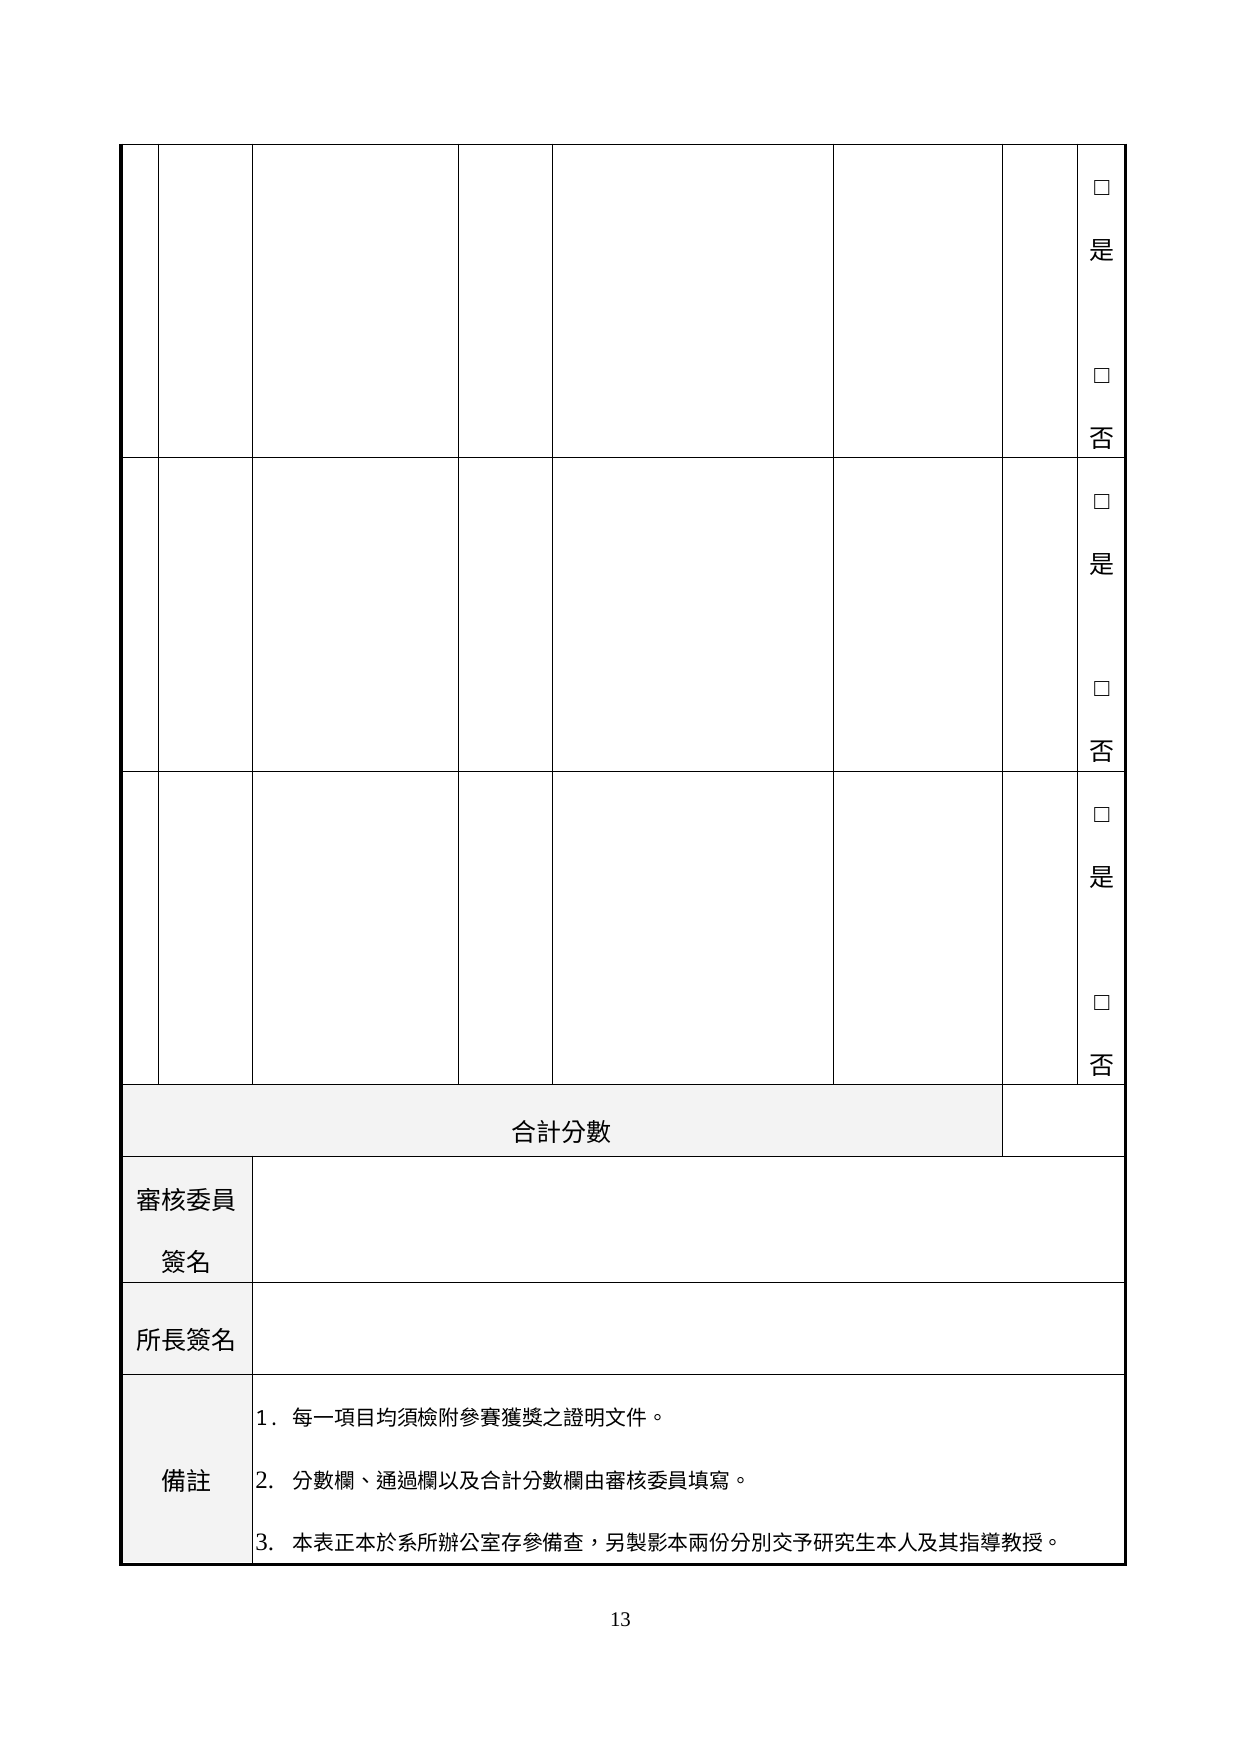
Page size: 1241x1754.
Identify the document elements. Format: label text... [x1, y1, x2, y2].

table_cell [1003, 772, 1077, 1084]
table_cell [159, 772, 252, 1084]
table_cell [1003, 1085, 1124, 1156]
table_cell [159, 145, 252, 457]
table_cell [253, 1283, 1124, 1374]
table_cell [553, 458, 833, 771]
table_cell [834, 145, 1002, 457]
table_cell [253, 1157, 1124, 1282]
table_cell [553, 145, 833, 457]
table_cell [553, 772, 833, 1084]
table_cell □ 是 □ 否 [1078, 772, 1124, 1084]
table_cell [834, 458, 1002, 771]
table_cell [459, 458, 552, 771]
table_cell [1003, 145, 1077, 457]
table_cell [253, 772, 458, 1084]
table_cell [253, 145, 458, 457]
table_cell 所長簽名 [123, 1283, 252, 1374]
table_cell [123, 458, 158, 771]
table_cell [459, 772, 552, 1084]
table_cell □ 是 □ 否 [1078, 458, 1124, 771]
table_cell [834, 772, 1002, 1084]
table_cell 合計分數 [123, 1085, 1002, 1156]
table_cell [1003, 458, 1077, 771]
table_cell [253, 458, 458, 771]
table_cell □ 是 □ 否 [1078, 145, 1124, 457]
table_cell [123, 145, 158, 457]
table_cell 每一項目均須檢附參賽獲獎之證明文件。 分數欄、通過欄以及合計分數欄由審核委員填寫。 本表正本於系所辦公室存參備查，另製影本兩份分別交予研究生本人及其指導教授。 [253, 1375, 1124, 1562]
table_cell [159, 458, 252, 771]
table_cell [459, 145, 552, 457]
table_cell [123, 772, 158, 1084]
table_cell 審核委員 簽名 [123, 1157, 252, 1282]
table_cell 備註 [123, 1375, 252, 1562]
